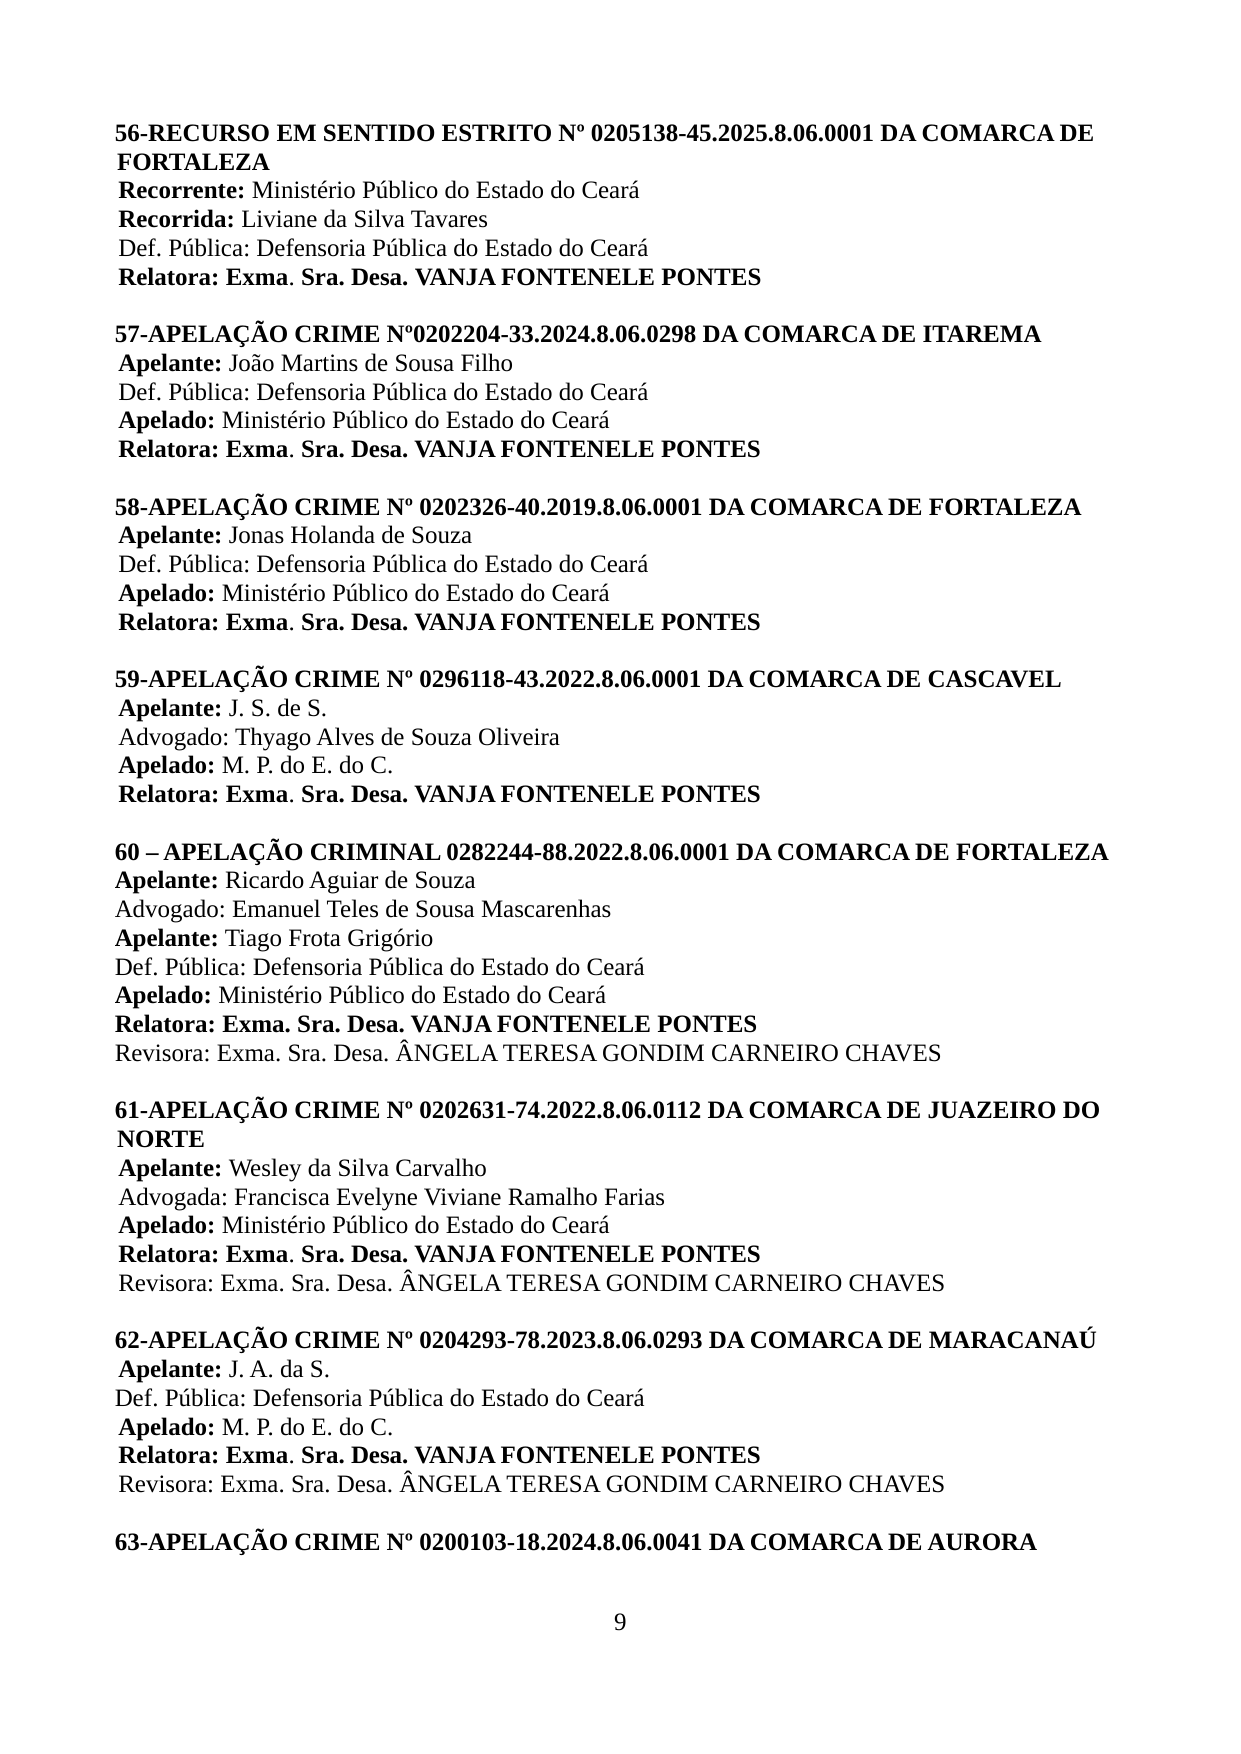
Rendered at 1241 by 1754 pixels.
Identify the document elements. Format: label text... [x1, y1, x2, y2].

text Apelante: Tiago Frota Grigório [114, 923, 1122, 952]
text Advogado: Thyago Alves de Souza Oliveira [118, 722, 1122, 751]
text Apelado: Ministério Público do Estado do Ceará [114, 981, 1122, 1009]
text Apelado: M. P. do E. do C. [118, 751, 1122, 779]
text Apelado: Ministério Público do Estado do Ceará [118, 406, 1122, 434]
text Apelante: Jonas Holanda de Souza [118, 521, 1122, 549]
text 59-APELAÇÃO CRIME Nº 0296118-43.2022.8.06.0001 DA COMARCA DE CASCAVEL [114, 664, 1122, 693]
text Apelado: Ministério Público do Estado do Ceará [118, 1211, 1122, 1239]
text Apelante: João Martins de Sousa Filho [118, 348, 1122, 377]
text 61-APELAÇÃO CRIME Nº 0202631-74.2022.8.06.0112 DA COMARCA DE JUAZEIRO DO NORTE [114, 1096, 1122, 1153]
text Advogado: Emanuel Teles de Sousa Mascarenhas [114, 894, 1122, 923]
text 56-RECURSO EM SENTIDO ESTRITO Nº 0205138-45.2025.8.06.0001 DA COMARCA DE FORTALEZA [114, 118, 1122, 176]
text Relatora: Exma. Sra. Desa. VANJA FONTENELE PONTES [114, 1009, 1122, 1038]
text Relatora: Exma. Sra. Desa. VANJA FONTENELE PONTES [118, 262, 1122, 291]
text Recorrida: Liviane da Silva Tavares [118, 204, 1122, 233]
text Relatora: Exma. Sra. Desa. VANJA FONTENELE PONTES [118, 434, 1122, 463]
text Apelado: M. P. do E. do C. [118, 1412, 1122, 1441]
text 60 – APELAÇÃO CRIMINAL 0282244-88.2022.8.06.0001 DA COMARCA DE FORTALEZA [114, 837, 1122, 866]
text Apelante: J. A. da S. [118, 1354, 1122, 1383]
text Apelado: Ministério Público do Estado do Ceará [118, 578, 1122, 607]
text Revisora: Exma. Sra. Desa. ÂNGELA TERESA GONDIM CARNEIRO CHAVES [118, 1469, 1122, 1498]
text Def. Pública: Defensoria Pública do Estado do Ceará [118, 377, 1122, 406]
text 63-APELAÇÃO CRIME Nº 0200103-18.2024.8.06.0041 DA COMARCA DE AURORA [114, 1527, 1122, 1556]
text Def. Pública: Defensoria Pública do Estado do Ceará [118, 549, 1122, 578]
text 58-APELAÇÃO CRIME Nº 0202326-40.2019.8.06.0001 DA COMARCA DE FORTALEZA [114, 492, 1122, 521]
text Relatora: Exma. Sra. Desa. VANJA FONTENELE PONTES [118, 779, 1122, 808]
text Recorrente: Ministério Público do Estado do Ceará [118, 176, 1122, 204]
text Revisora: Exma. Sra. Desa. ÂNGELA TERESA GONDIM CARNEIRO CHAVES [118, 1268, 1122, 1297]
text Apelante: Ricardo Aguiar de Souza [114, 866, 1122, 894]
text Def. Pública: Defensoria Pública do Estado do Ceará [114, 1383, 1122, 1412]
text Apelante: J. S. de S. [118, 693, 1122, 722]
text Relatora: Exma. Sra. Desa. VANJA FONTENELE PONTES [118, 1239, 1122, 1268]
text Apelante: Wesley da Silva Carvalho [118, 1153, 1122, 1182]
text Relatora: Exma. Sra. Desa. VANJA FONTENELE PONTES [118, 607, 1122, 636]
text 57-APELAÇÃO CRIME Nº0202204-33.2024.8.06.0298 DA COMARCA DE ITAREMA [114, 319, 1122, 348]
text Advogada: Francisca Evelyne Viviane Ramalho Farias [118, 1182, 1122, 1211]
text Revisora: Exma. Sra. Desa. ÂNGELA TERESA GONDIM CARNEIRO CHAVES [114, 1038, 1122, 1067]
text Def. Pública: Defensoria Pública do Estado do Ceará [114, 952, 1122, 981]
text Relatora: Exma. Sra. Desa. VANJA FONTENELE PONTES [118, 1441, 1122, 1469]
text 62-APELAÇÃO CRIME Nº 0204293-78.2023.8.06.0293 DA COMARCA DE MARACANAÚ [114, 1326, 1122, 1354]
text Def. Pública: Defensoria Pública do Estado do Ceará [118, 233, 1122, 262]
